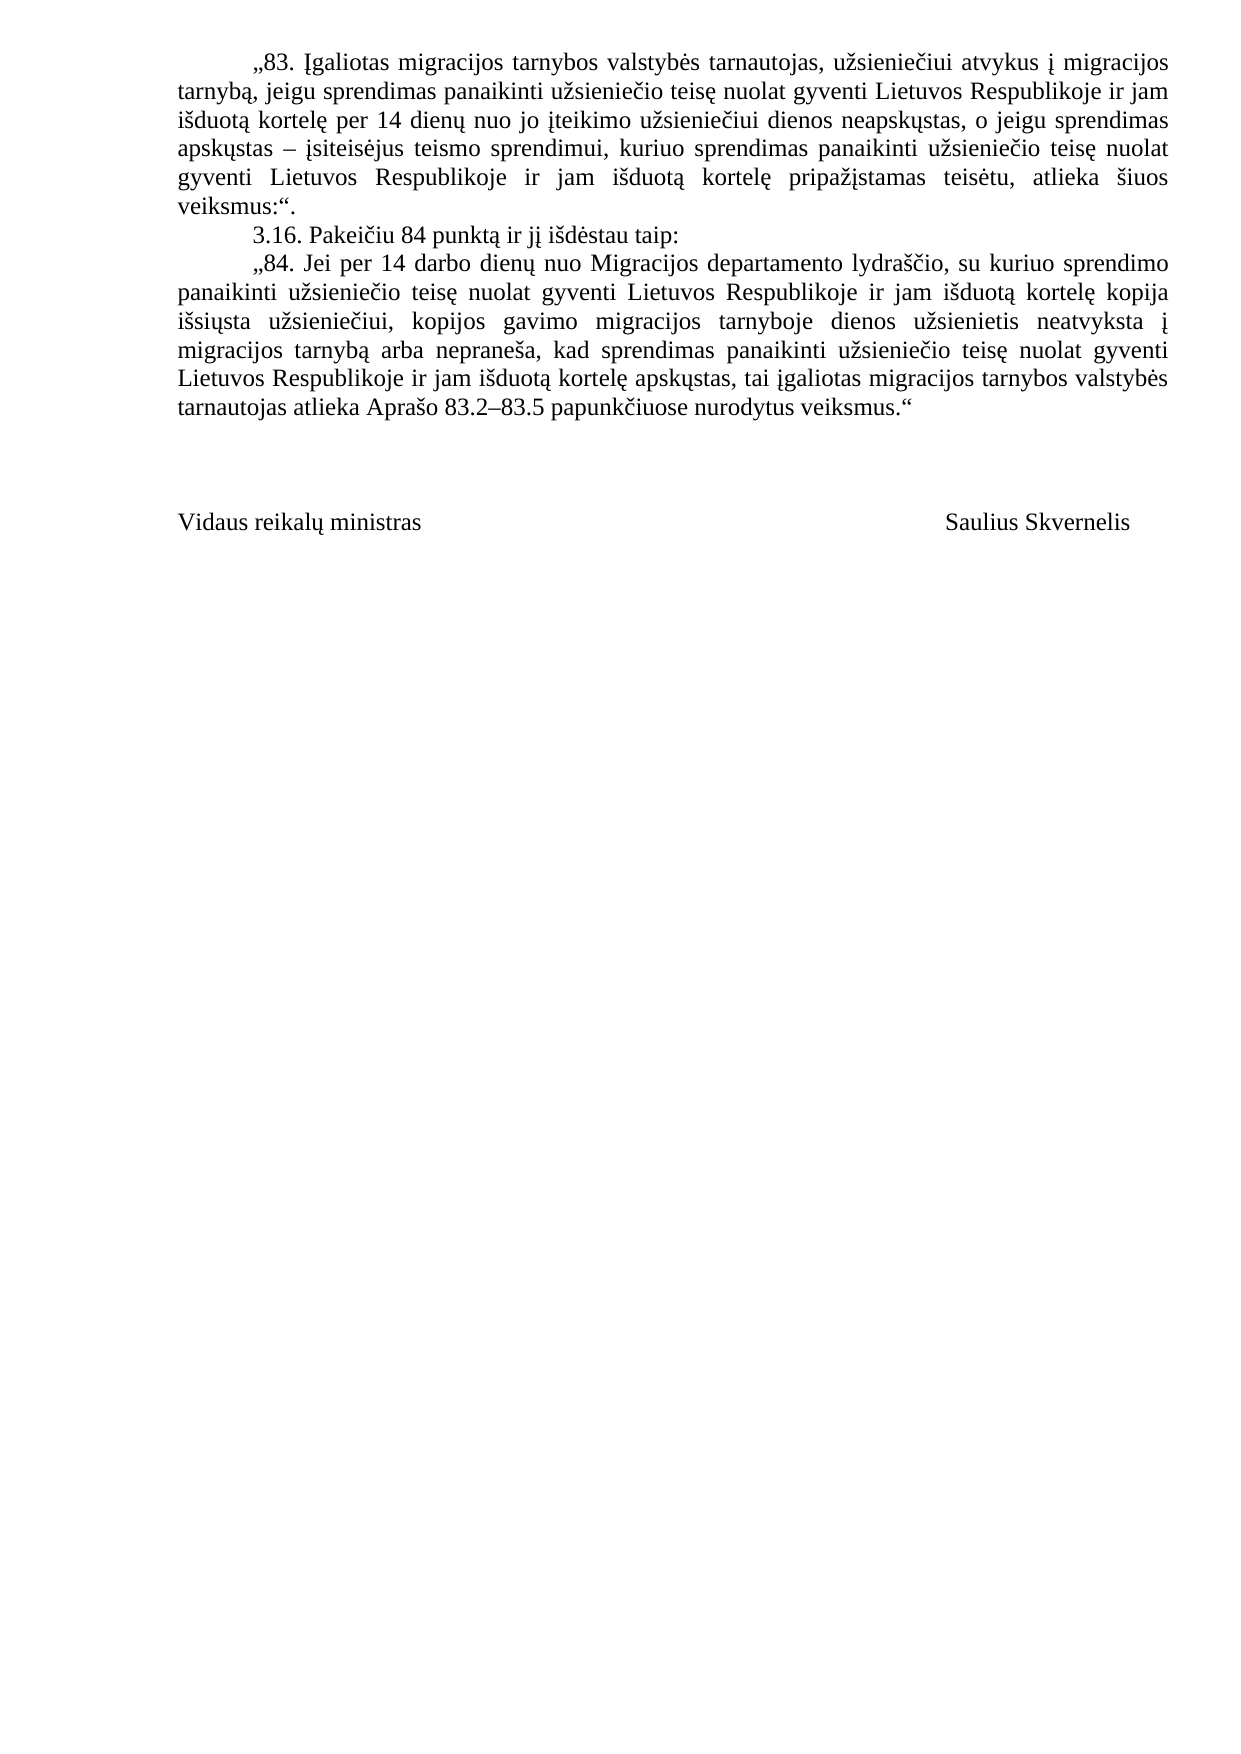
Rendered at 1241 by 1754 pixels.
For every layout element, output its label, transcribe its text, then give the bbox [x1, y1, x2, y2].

text 3.16. Pakeičiu 84 punktą ir jį išdėstau taip: [177, 220, 1169, 248]
text „83. Įgaliotas migracijos tarnybos valstybės tarnautojas, užsieniečiui atvykus į migracijos tarnybą, jeigu sprendimas panaikinti užsieniečio teisę nuolat gyventi Lietuvos Respublikoje ir jam išduotą kortelę per 14 dienų nuo jo įteikimo užsieniečiui dienos neapskųstas, o jeigu sprendimas apskųstas – įsiteisėjus teismo sprendimui, kuriuo sprendimas panaikinti užsieniečio teisę nuolat gyventi Lietuvos Respublikoje ir jam išduotą kortelę pripažįstamas teisėtu, atlieka šiuos veiksmus:“. [177, 47, 1169, 220]
text Vidaus reikalų ministras Saulius Skvernelis [177, 507, 1169, 536]
text „84. Jei per 14 darbo dienų nuo Migracijos departamento lydraščio, su kuriuo sprendimo panaikinti užsieniečio teisę nuolat gyventi Lietuvos Respublikoje ir jam išduotą kortelę kopija išsiųsta užsieniečiui, kopijos gavimo migracijos tarnyboje dienos užsienietis neatvyksta į migracijos tarnybą arba nepraneša, kad sprendimas panaikinti užsieniečio teisę nuolat gyventi Lietuvos Respublikoje ir jam išduotą kortelę apskųstas, tai įgaliotas migracijos tarnybos valstybės tarnautojas atlieka Aprašo 83.2–83.5 papunkčiuose nurodytus veiksmus.“ [177, 248, 1169, 421]
